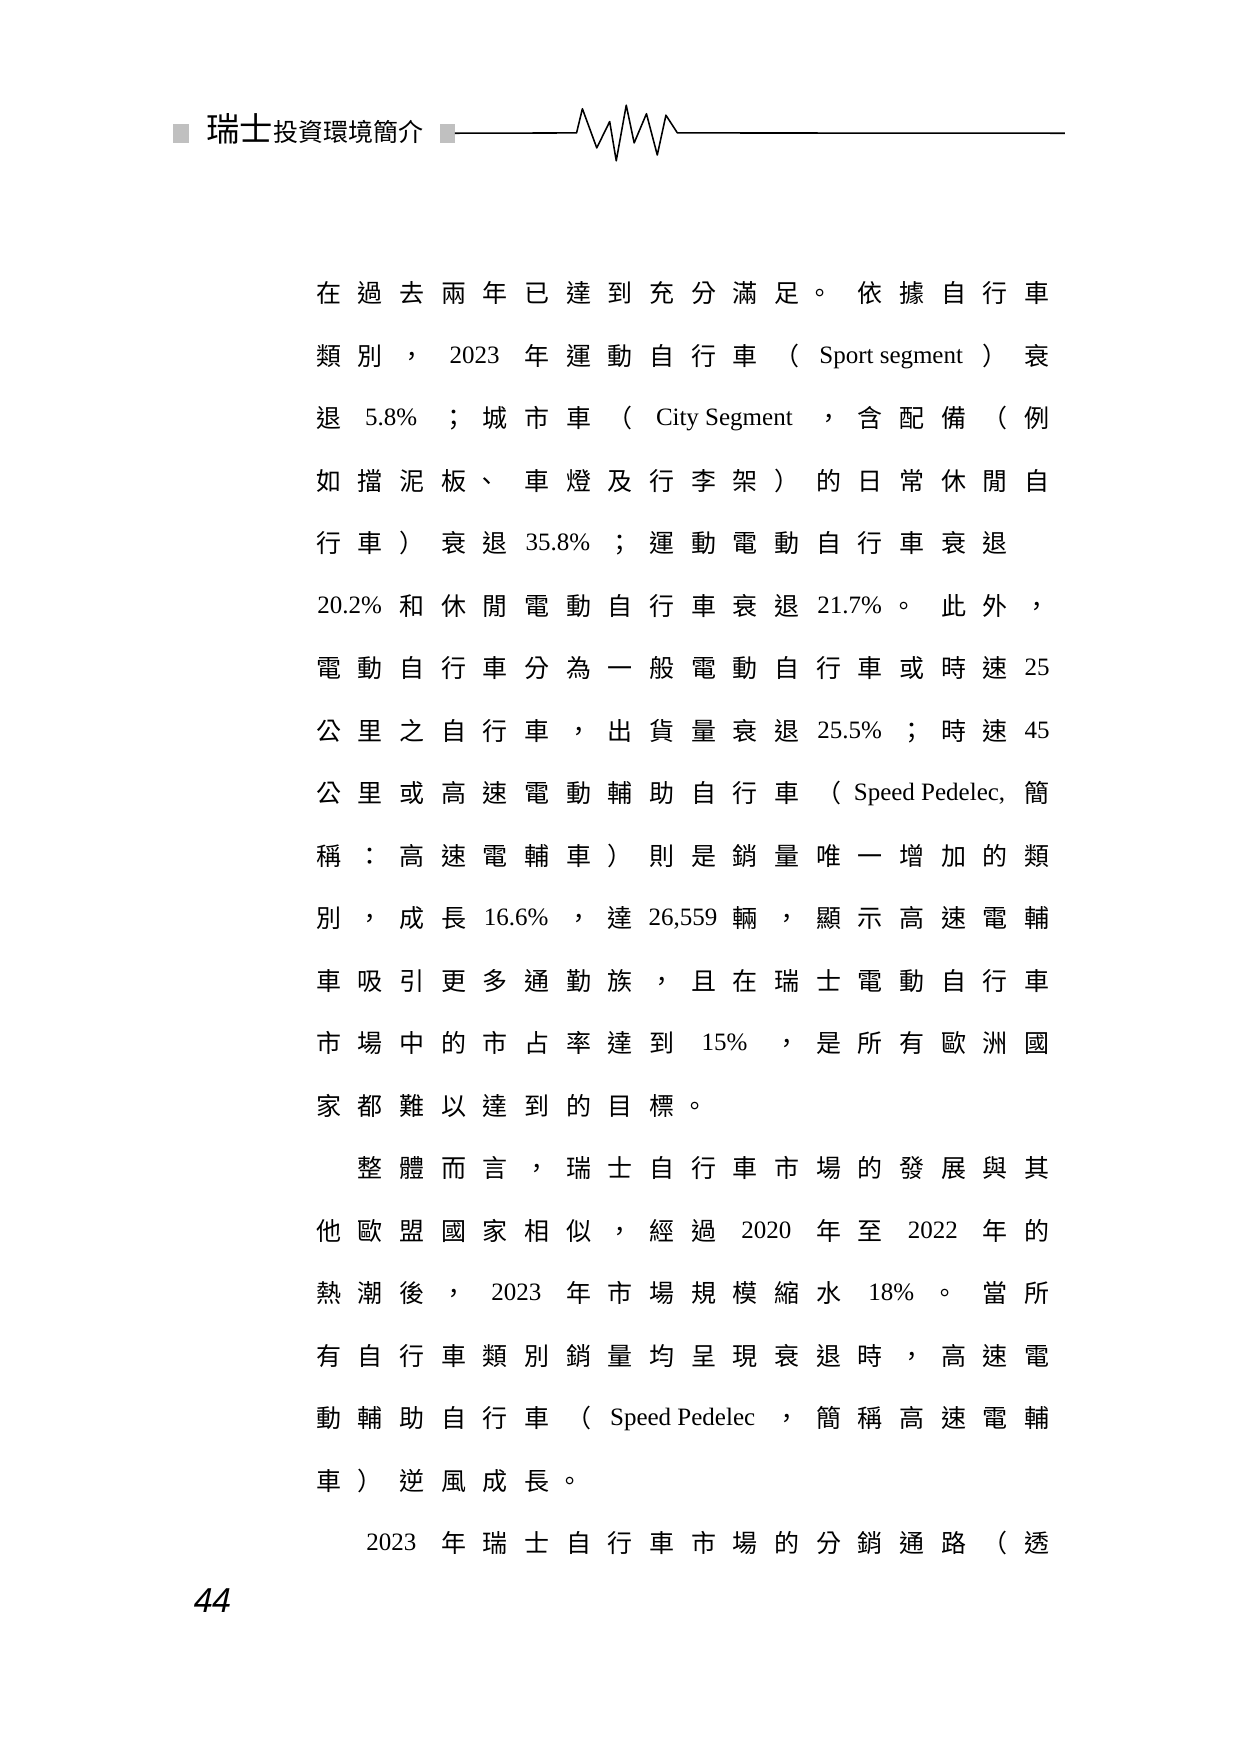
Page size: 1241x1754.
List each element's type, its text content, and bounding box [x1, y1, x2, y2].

text 在過去兩年已達到充分滿足。依據自行車類別，2023年運動自行車（Sport segment）衰退5.8%；城市車（City Segment，含配備（例如擋泥板、車燈及行李架）的日常休閒自行車）衰退35.8%；運動電動自行車衰退20.2%和休閒電動自行車衰退21.7%。此外，電動自行車分為一般電動自行車或時速25公里之自行車，出貨量衰退25.5%；時速45公里或高速電動輔助自行車（Speed Pedelec, 簡稱：高速電輔車）則是銷量唯一增加的類別，成長16.6%，達26,559輛，顯示高速電輔車吸引更多通勤族，且在瑞士電動自行車市場中的市占率達到15%，是所有歐洲國家都難以達到的目標。 [281, 250, 1058, 1125]
text 2023年瑞士自行車市場的分銷通路（透 [281, 1500, 1058, 1563]
text 整體而言，瑞士自行車市場的發展與其他歐盟國家相似，經過2020年至2022年的熱潮後，2023年市場規模縮水18%。當所有自行車類別銷量均呈現衰退時，高速電動輔助自行車（Speed Pedelec，簡稱高速電輔車）逆風成長。 [281, 1125, 1058, 1500]
